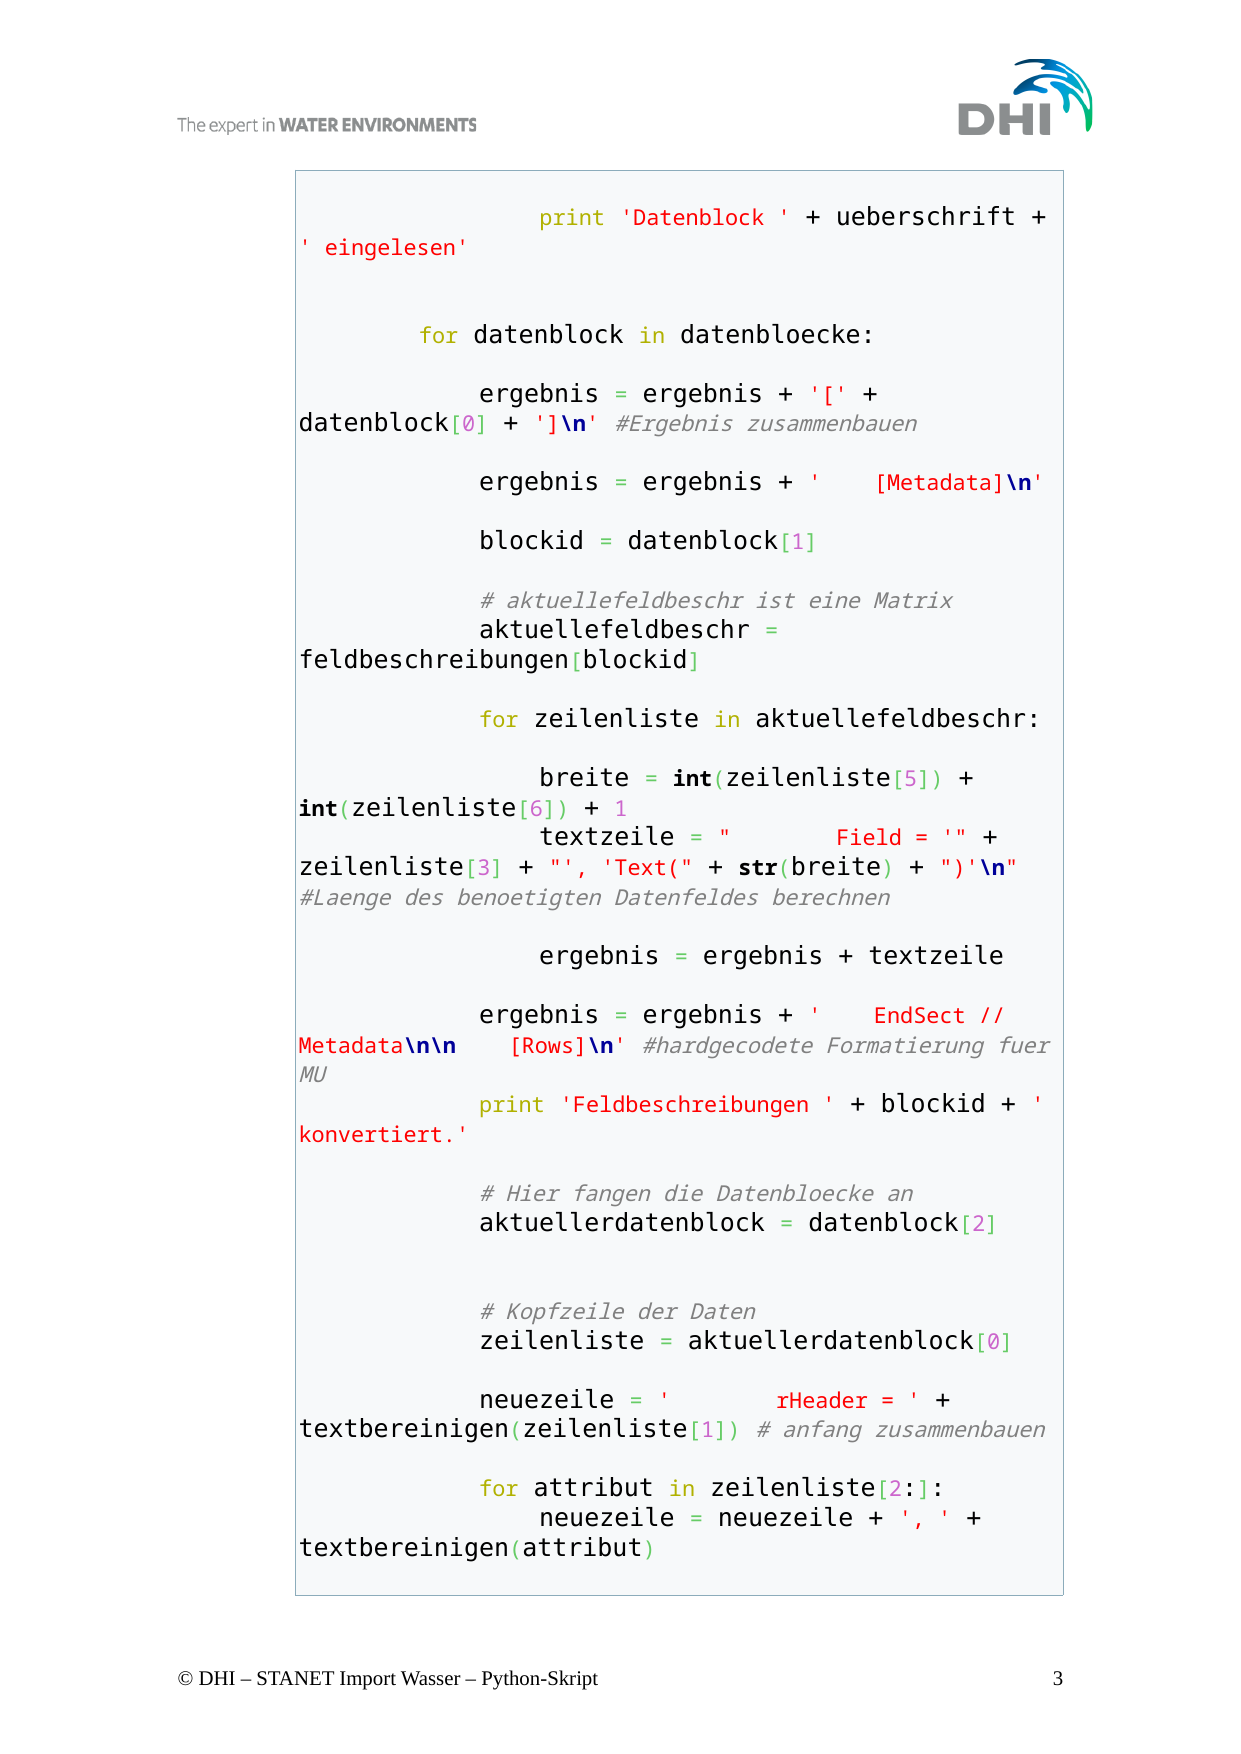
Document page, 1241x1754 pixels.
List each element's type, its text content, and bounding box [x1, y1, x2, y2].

table_header print 'Datenblock ' + ueberschrift + ' eingelesen' for datenblock in datenbloecke: ergebnis = ergebnis + '[' + datenblock[0] + ']\n' #Ergebnis zusammenbauen ergebnis = ergebnis + ' [Metadata]\n' blockid = datenblock[1] # aktuellefeldbeschr ist eine Matrix aktuellefeldbeschr = feldbeschreibungen[blockid] for zeilenliste in aktuellefeldbeschr: breite = int(zeilenliste[5]) + int(zeilenliste[6]) + 1 textzeile = " Field = '" + zeilenliste[3] + "', 'Text(" + str(breite) + ")'\n" #Laenge des benoetigten Datenfeldes berechnen ergebnis = ergebnis + textzeile ergebnis = ergebnis + ' EndSect // Metadata\n\n [Rows]\n' #hardgecodete Formatierung fuer MU print 'Feldbeschreibungen ' + blockid + ' konvertiert.' # Hier fangen die Datenbloecke an aktuellerdatenblock = datenblock[2] # Kopfzeile der Daten zeilenliste = aktuellerdatenblock[0] neuezeile = ' rHeader = ' + textbereinigen(zeilenliste[1]) # anfang zusammenbauen for attribut in zeilenliste[2:]: neuezeile = neuezeile + ', ' + textbereinigen(attribut) [296, 171, 1063, 1595]
picture [177, 117, 477, 135]
picture [958, 59, 1093, 135]
